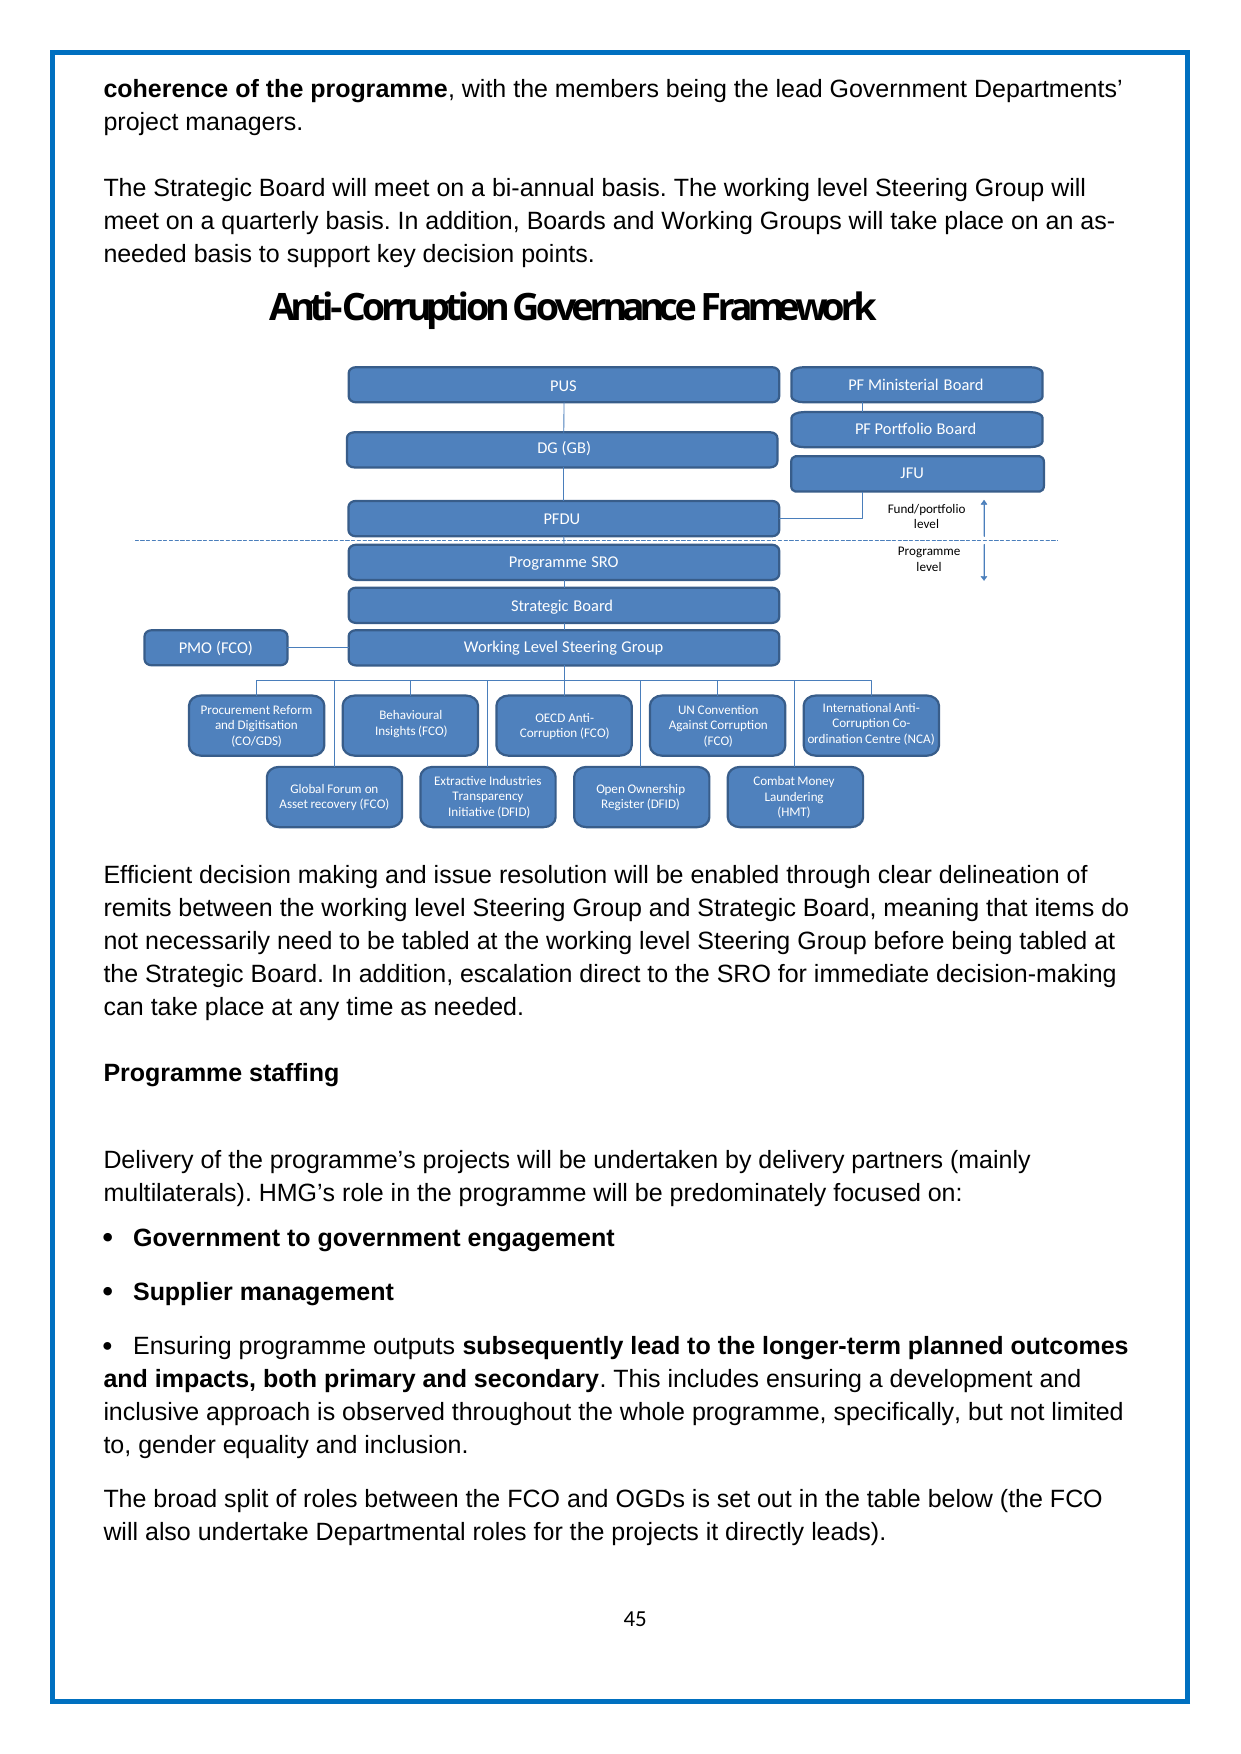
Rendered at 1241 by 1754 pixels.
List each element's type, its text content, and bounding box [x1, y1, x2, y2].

text The Strategic Board will meet on a bi-annual basis. The working level Steering Group will meet on a quarterly basis. In addition, Boards and Working Groups will take place on an as-needed basis to support key decision points. [103, 140, 1137, 268]
list Supplier management [103, 1277, 1137, 1306]
subtitle Programme staffing [103, 1058, 1137, 1119]
list Ensuring programme outputs subsequently lead to the longer-term planned outcomes and impacts, both primary and secondary. This includes ensuring a development and inclusive approach is observed throughout the whole programme, specifically, but not limited to, gender equality and inclusion. [103, 1331, 1137, 1459]
text coherence of the programme, with the members being the lead Government Departments’ project managers. [103, 74, 1137, 136]
text Efficient decision making and issue resolution will be enabled through clear delineation of remits between the working level Steering Group and Strategic Board, meaning that items do not necessarily need to be tabled at the working level Steering Group before being tabled at the Strategic Board. In addition, escalation direct to the SRO for immediate decision-making can take place at any time as needed. [103, 859, 1137, 1053]
list Government to government engagement [103, 1223, 1137, 1252]
text The broad split of roles between the FCO and OGDs is set out in the table below (the FCO will also undertake Departmental roles for the projects it directly leads). [103, 1484, 1137, 1579]
text Delivery of the programme’s projects will be undertaken by delivery partners (mainly multilaterals). HMG’s role in the programme will be predominately focused on: [103, 1144, 1137, 1206]
